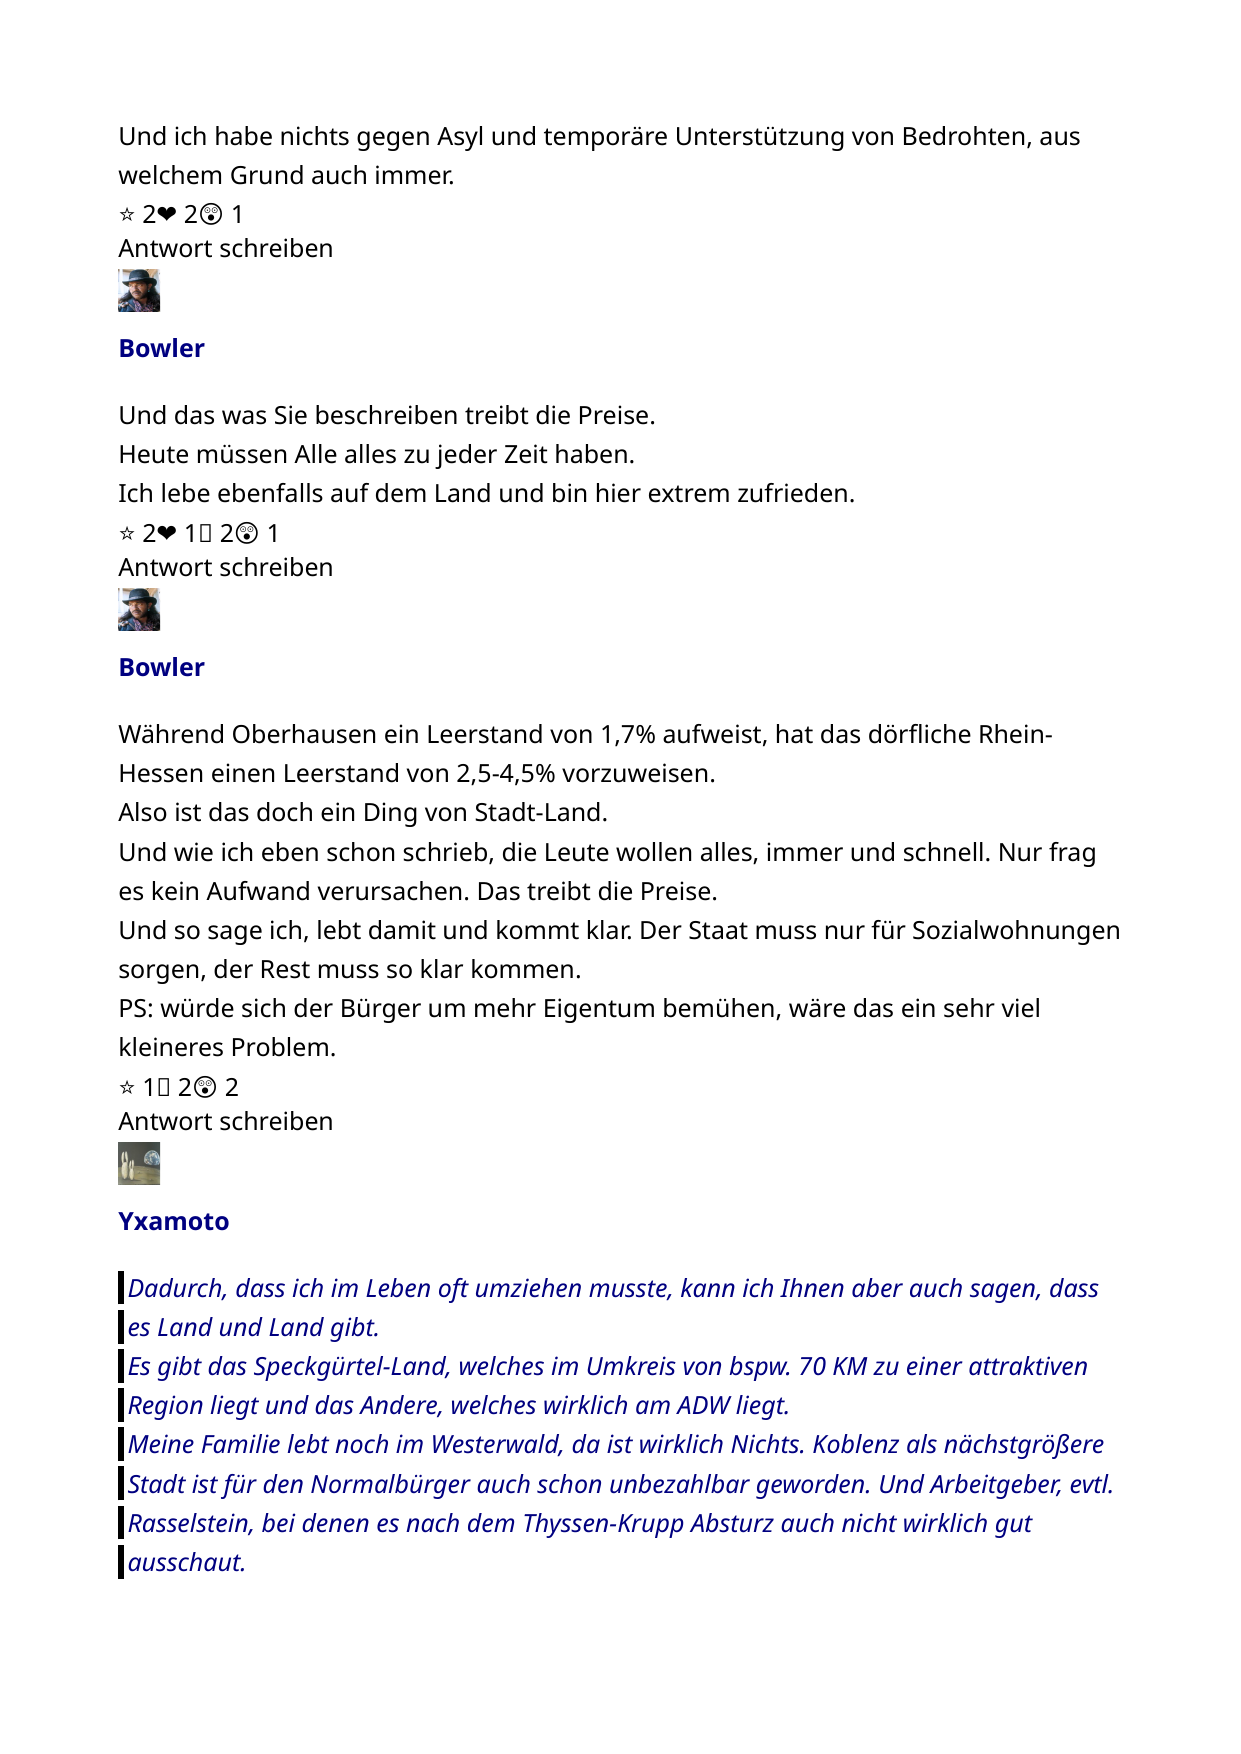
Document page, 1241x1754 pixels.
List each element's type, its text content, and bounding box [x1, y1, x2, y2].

text ⭐️ 2❤️ 1🤨 2😲 1 [118, 515, 1122, 549]
text ⭐️ 2❤️ 2😲 1 [118, 196, 1122, 231]
text Antwort schreiben [118, 549, 1122, 583]
text Und ich habe nichts gegen Asyl und temporäre Unterstützung von Bedrohten, aus welchem Grund auch immer. [118, 118, 1122, 191]
subtitle Yxamoto [118, 1203, 1122, 1237]
picture [118, 1142, 161, 1185]
text Es gibt das Speckgürtel-Land, welches im Umkreis von bspw. 70 KM zu einer attraktiven Region liegt und das Andere, welches wirklich am ADW liegt. [118, 1349, 1122, 1422]
text Antwort schreiben [118, 231, 1122, 264]
text PS: würde sich der Bürger um mehr Eigentum bemühen, wäre das ein sehr viel kleineres Problem. [118, 991, 1122, 1064]
text Und wie ich eben schon schrieb, die Leute wollen alles, immer und schnell. Nur frag es kein Aufwand verursachen. Das treibt die Preise. [118, 834, 1122, 907]
text Ich lebe ebenfalls auf dem Land und bin hier extrem zufrieden. [118, 476, 1122, 510]
text Meine Familie lebt noch im Westerwald, da ist wirklich Nichts. Koblenz als nächstgrößere Stadt ist für den Normalbürger auch schon unbezahlbar geworden. Und Arbeitgeber, evtl. Rasselstein, bei denen es nach dem Thyssen-Krupp Absturz auch nicht wirklich gut ausschaut. [118, 1427, 1122, 1579]
subtitle Bowler [118, 331, 1122, 365]
text Während Oberhausen ein Leerstand von 1,7% aufweist, hat das dörfliche Rhein-Hessen einen Leerstand von 2,5-4,5% vorzuweisen. [118, 717, 1122, 790]
text Heute müssen Alle alles zu jeder Zeit haben. [118, 437, 1122, 471]
text ⭐️ 1🤨 2😲 2 [118, 1069, 1122, 1103]
text Antwort schreiben [118, 1103, 1122, 1137]
picture [118, 269, 161, 312]
text Und das was Sie beschreiben treibt die Preise. [118, 398, 1122, 432]
text Also ist das doch ein Ding von Stadt-Land. [118, 795, 1122, 829]
picture [118, 588, 161, 631]
text Und so sage ich, lebt damit und kommt klar. Der Staat muss nur für Sozialwohnungen sorgen, der Rest muss so klar kommen. [118, 912, 1122, 986]
text Dadurch, dass ich im Leben oft umziehen musste, kann ich Ihnen aber auch sagen, dass es Land und Land gibt. [118, 1271, 1122, 1344]
subtitle Bowler [118, 649, 1122, 684]
